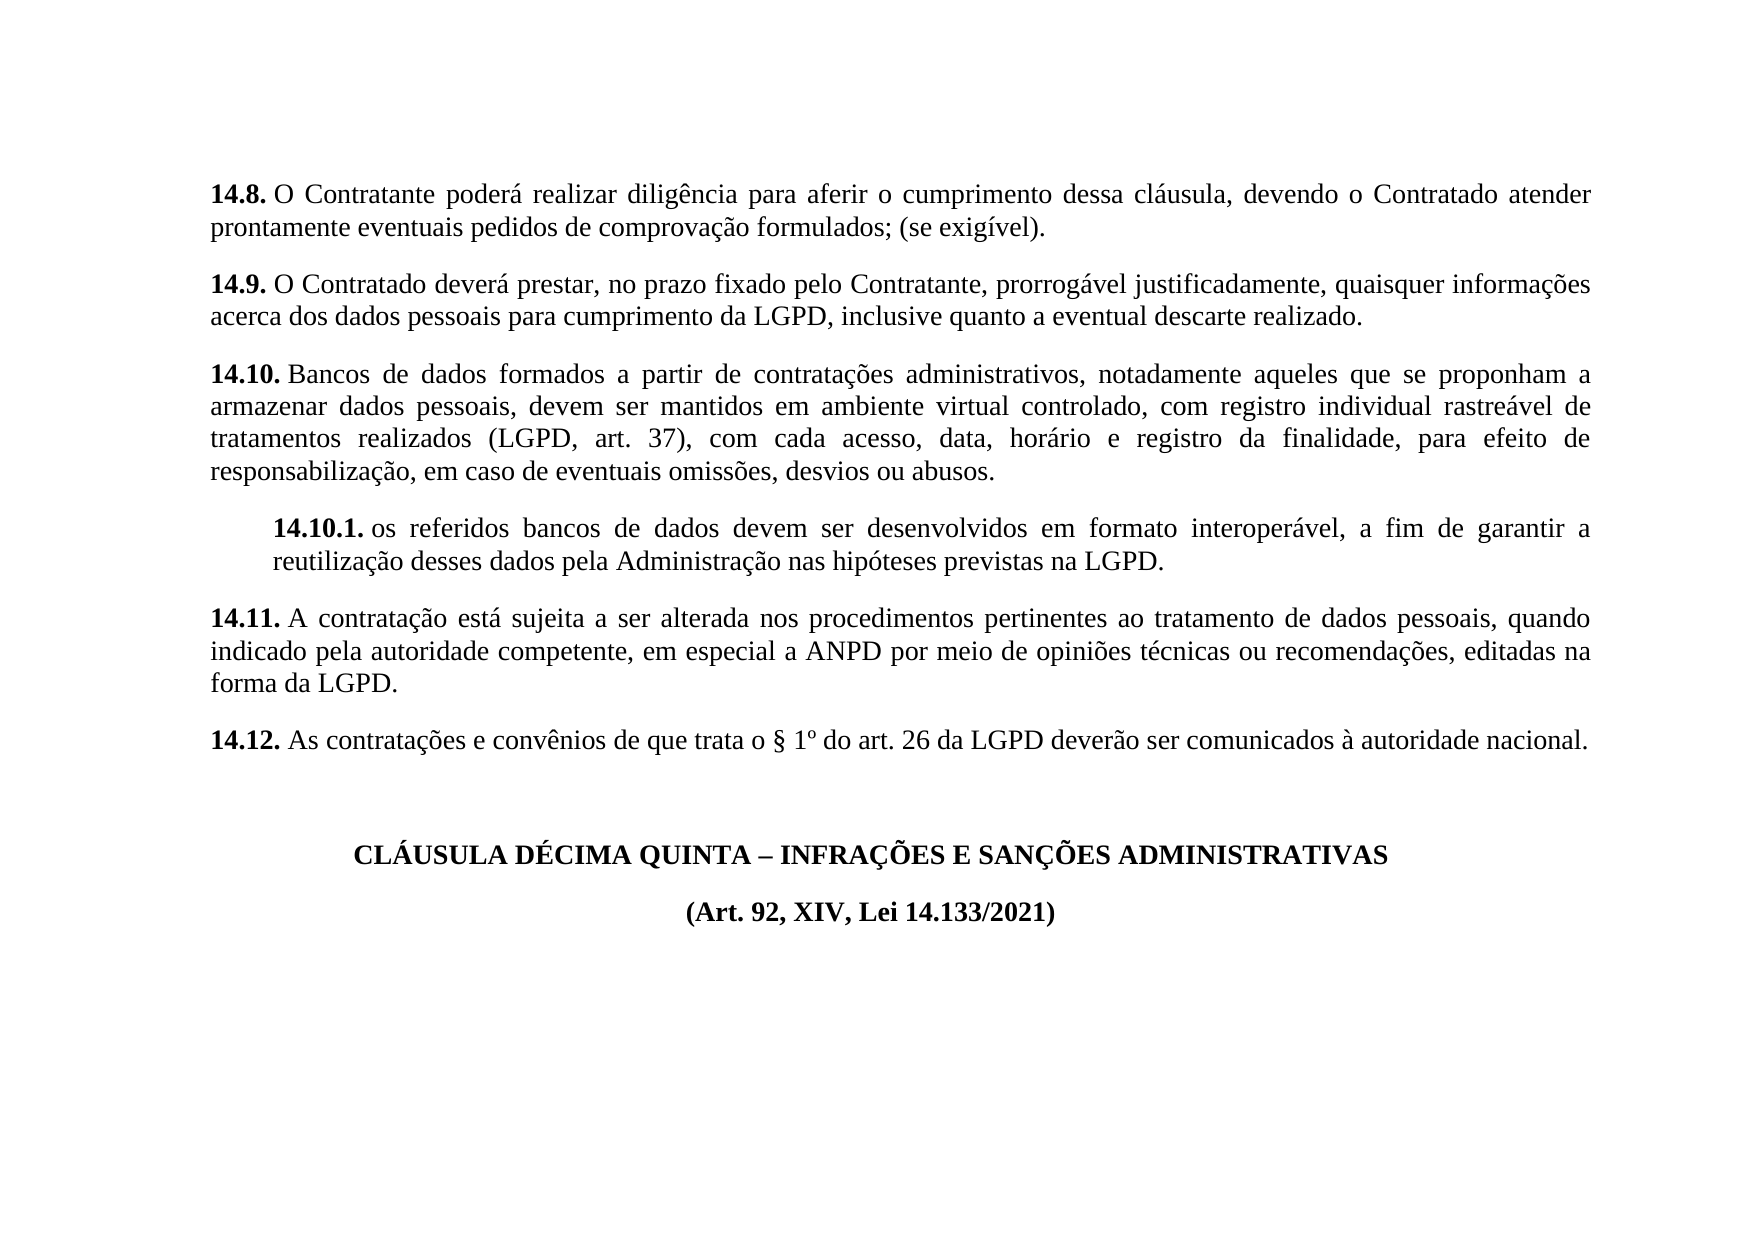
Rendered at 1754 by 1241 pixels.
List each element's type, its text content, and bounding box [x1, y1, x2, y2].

text 14.12. As contratações e convênios de que trata o § 1º do art. 26 da LGPD deverão ser comunicados à autoridade nacional. [210, 723, 1594, 756]
text 14.10. Bancos de dados formados a partir de contratações administrativos, notadamente aqueles que se proponham a armazenar dados pessoais, devem ser mantidos em ambiente virtual controlado, com registro individual rastreável de tratamentos realizados (LGPD, art. 37), com cada acesso, data, horário e registro da finalidade, para efeito de responsabilização, em caso de eventuais omissões, desvios ou abusos. [210, 357, 1594, 486]
text 14.8. O Contratante poderá realizar diligência para aferir o cumprimento dessa cláusula, devendo o Contratado atender prontamente eventuais pedidos de comprovação formulados; (se exigível). [210, 177, 1594, 242]
text 14.9. O Contratado deverá prestar, no prazo fixado pelo Contratante, prorrogável justificadamente, quaisquer informações acerca dos dados pessoais para cumprimento da LGPD, inclusive quanto a eventual descarte realizado. [210, 267, 1594, 332]
text 14.10.1. os referidos bancos de dados devem ser desenvolvidos em formato interoperável, a fim de garantir a reutilização desses dados pela Administração nas hipóteses previstas na LGPD. [273, 511, 1594, 576]
text CLÁUSULA DÉCIMA QUINTA – INFRAÇÕES E SANÇÕES ADMINISTRATIVAS [148, 838, 1594, 871]
text 14.11. A contratação está sujeita a ser alterada nos procedimentos pertinentes ao tratamento de dados pessoais, quando indicado pela autoridade competente, em especial a ANPD por meio de opiniões técnicas ou recomendações, editadas na forma da LGPD. [210, 601, 1594, 698]
text (Art. 92, XIV, Lei 14.133/2021) [148, 896, 1594, 928]
